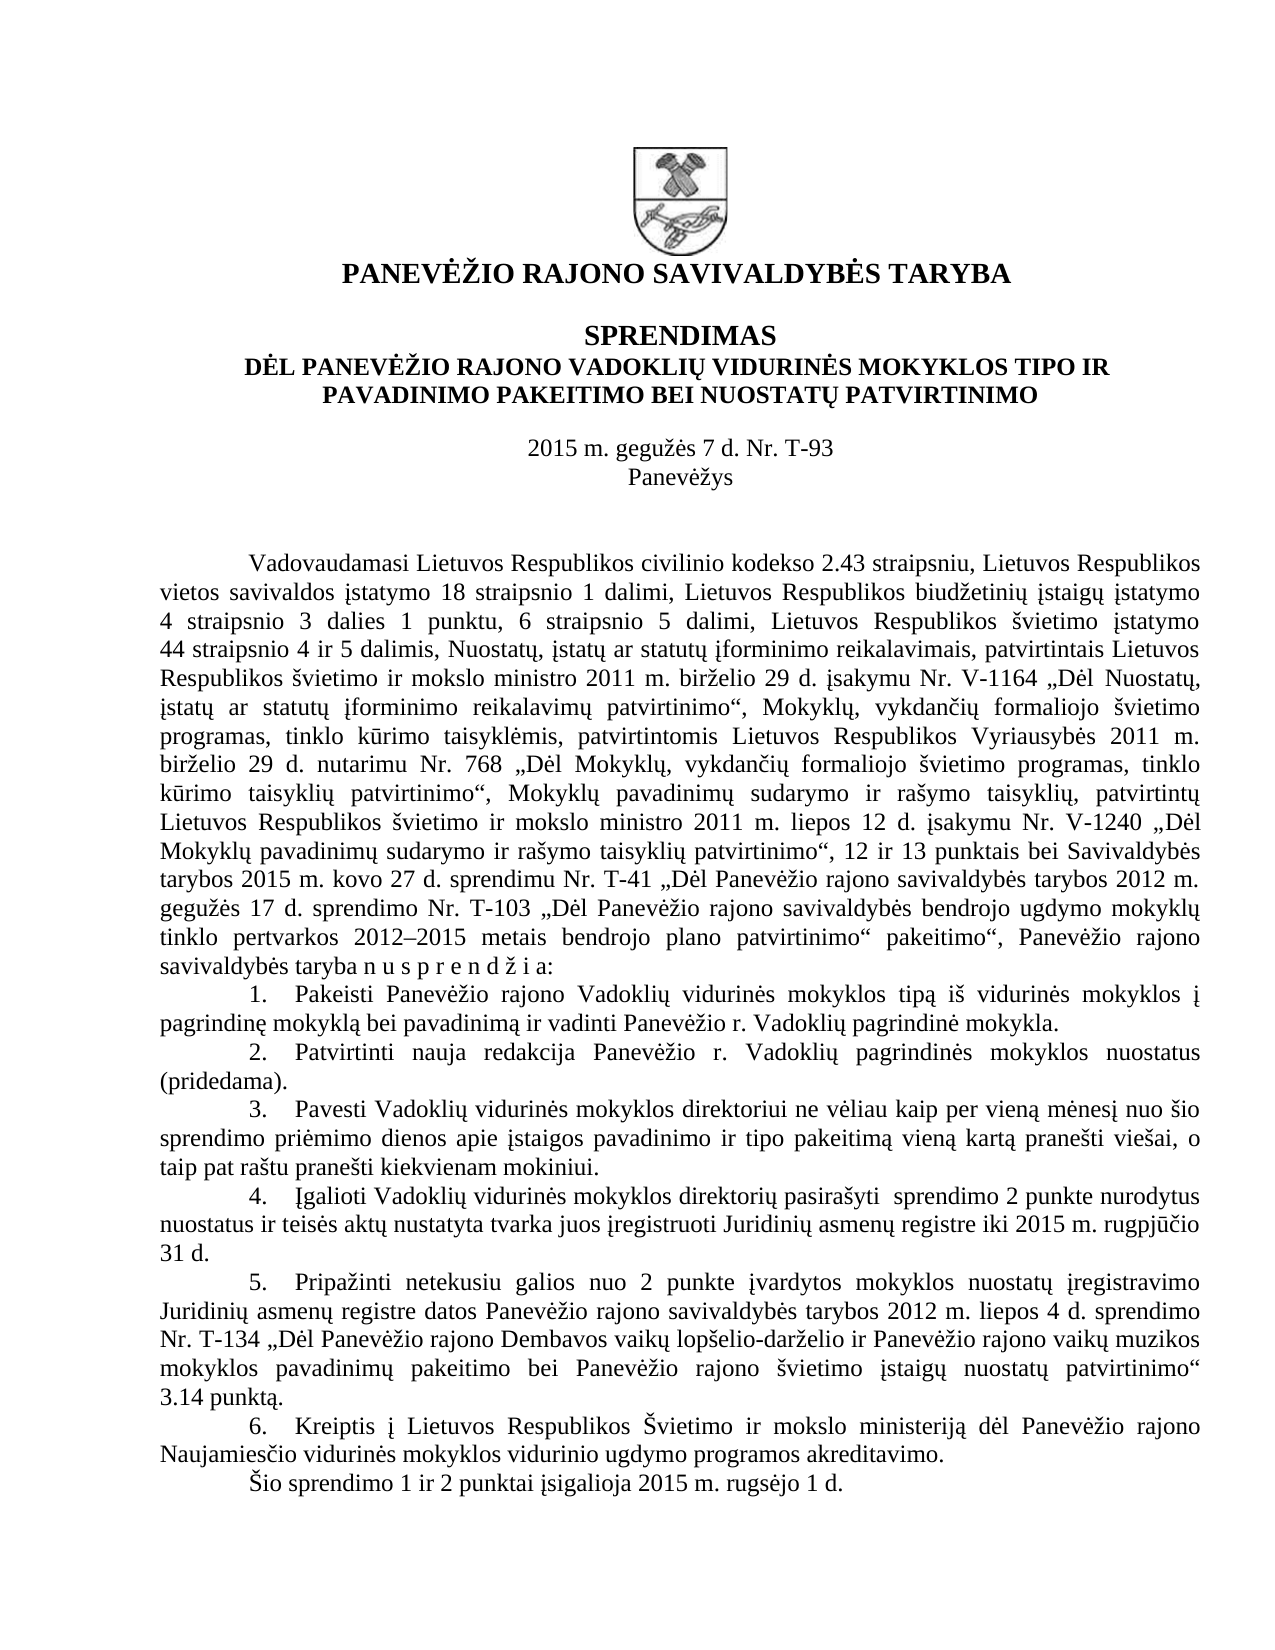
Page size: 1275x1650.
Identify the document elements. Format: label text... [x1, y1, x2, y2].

text DĖL PANEVĖŽIO RAJONO VADOKLIŲ VIDURINĖS MOKYKLOS TIPO IR [159, 352, 1201, 381]
text SPRENDIMAS [159, 318, 1201, 352]
text 2015 m. gegužės 7 d. Nr. T-93 [159, 433, 1201, 462]
text 1. Pakeisti Panevėžio rajono Vadoklių vidurinės mokyklos tipą iš vidurinės mokyklos į pagrindinę mokyklą bei pavadinimą ir vadinti Panevėžio r. Vadoklių pagrindinė mokykla. [159, 979, 1201, 1037]
text Panevėžys [159, 462, 1201, 491]
text 4. Įgalioti Vadoklių vidurinės mokyklos direktorių pasirašyti sprendimo 2 punkte nurodytus nuostatus ir teisės aktų nustatyta tvarka juos įregistruoti Juridinių asmenų registre iki 2015 m. rugpjūčio 31 d. [159, 1181, 1201, 1267]
text PANEVĖŽIO RAJONO SAVIVALDYBĖS TARYBA [159, 256, 1201, 289]
text 5. Pripažinti netekusiu galios nuo 2 punkte įvardytos mokyklos nuostatų įregistravimo Juridinių asmenų registre datos Panevėžio rajono savivaldybės tarybos 2012 m. liepos 4 d. sprendimo Nr. T-134 „Dėl Panevėžio rajono Dembavos vaikų lopšelio-darželio ir Panevėžio rajono vaikų muzikos mokyklos pavadinimų pakeitimo bei Panevėžio rajono švietimo įstaigų nuostatų patvirtinimo“ 3.14 punktą. [159, 1267, 1201, 1411]
text 3. Pavesti Vadoklių vidurinės mokyklos direktoriui ne vėliau kaip per vieną mėnesį nuo šio sprendimo priėmimo dienos apie įstaigos pavadinimo ir tipo pakeitimą vieną kartą pranešti viešai, o taip pat raštu pranešti kiekvienam mokiniui. [159, 1094, 1201, 1181]
text PAVADINIMO PAKEITIMO BEI NUOSTATŲ PATVIRTINIMO [159, 381, 1201, 409]
text Vadovaudamasi Lietuvos Respublikos civilinio kodekso 2.43 straipsniu, Lietuvos Respublikos vietos savivaldos įstatymo 18 straipsnio 1 dalimi, Lietuvos Respublikos biudžetinių įstaigų įstatymo 4 straipsnio 3 dalies 1 punktu, 6 straipsnio 5 dalimi, Lietuvos Respublikos švietimo įstatymo 44 straipsnio 4 ir 5 dalimis, Nuostatų, įstatų ar statutų įforminimo reikalavimais, patvirtintais Lietuvos Respublikos švietimo ir mokslo ministro 2011 m. birželio 29 d. įsakymu Nr. V-1164 „Dėl Nuostatų, įstatų ar statutų įforminimo reikalavimų patvirtinimo“, Mokyklų, vykdančių formaliojo švietimo programas, tinklo kūrimo taisyklėmis, patvirtintomis Lietuvos Respublikos Vyriausybės 2011 m. birželio 29 d. nutarimu Nr. 768 „Dėl Mokyklų, vykdančių formaliojo švietimo programas, tinklo kūrimo taisyklių patvirtinimo“, Mokyklų pavadinimų sudarymo ir rašymo taisyklių, patvirtintų Lietuvos Respublikos švietimo ir mokslo ministro 2011 m. liepos 12 d. įsakymu Nr. V-1240 „Dėl Mokyklų pavadinimų sudarymo ir rašymo taisyklių patvirtinimo“, 12 ir 13 punktais bei Savivaldybės tarybos 2015 m. kovo 27 d. sprendimu Nr. T-41 „Dėl Panevėžio rajono savivaldybės tarybos 2012 m. gegužės 17 d. sprendimo Nr. T-103 „Dėl Panevėžio rajono savivaldybės bendrojo ugdymo mokyklų tinklo pertvarkos 2012–2015 metais bendrojo plano patvirtinimo“ pakeitimo“, Panevėžio rajono savivaldybės taryba n u s p r e n d ž i a: [159, 548, 1201, 979]
text 2. Patvirtinti nauja redakcija Panevėžio r. Vadoklių pagrindinės mokyklos nuostatus (pridedama). [159, 1037, 1201, 1094]
text 6. Kreiptis į Lietuvos Respublikos Švietimo ir mokslo ministeriją dėl Panevėžio rajono Naujamiesčio vidurinės mokyklos vidurinio ugdymo programos akreditavimo. [159, 1411, 1201, 1468]
text Šio sprendimo 1 ir 2 punktai įsigalioja 2015 m. rugsėjo 1 d. [248, 1468, 1201, 1497]
